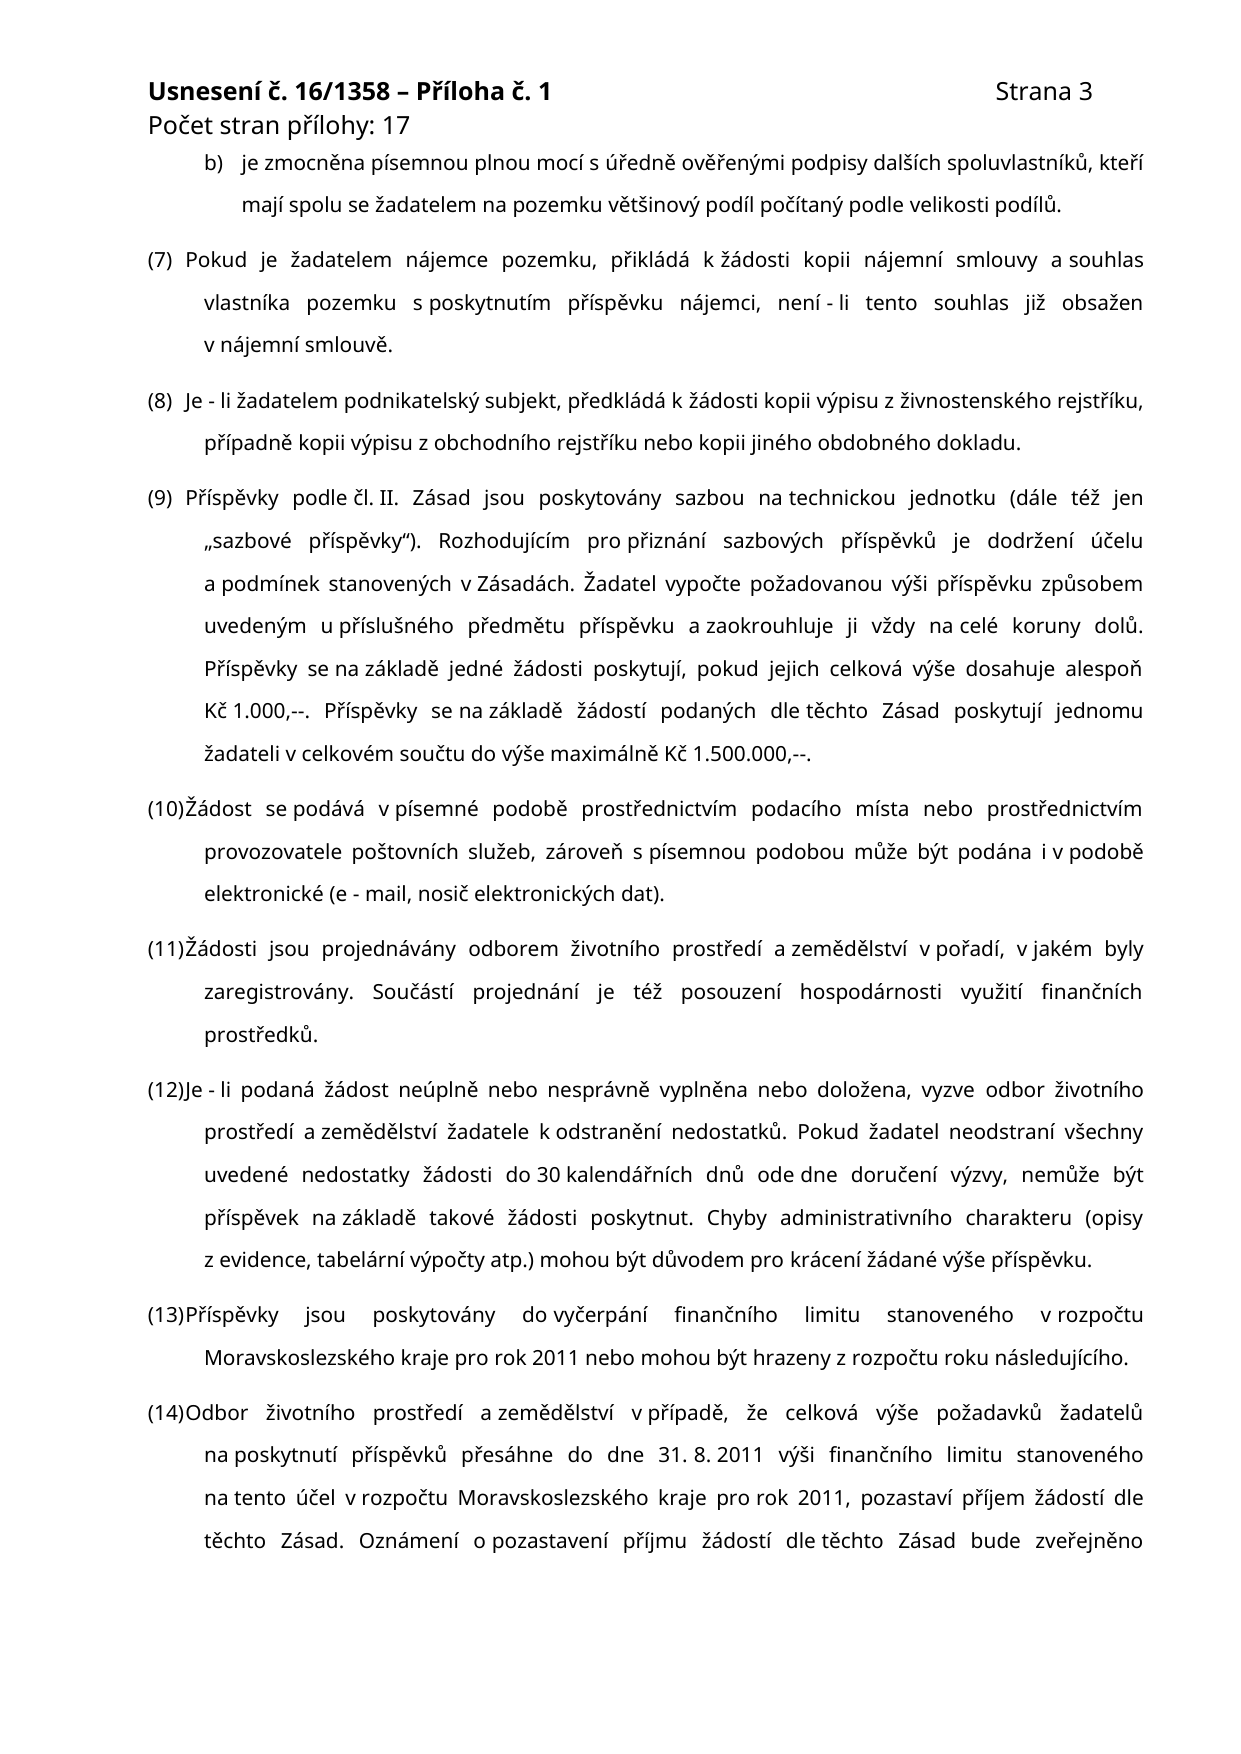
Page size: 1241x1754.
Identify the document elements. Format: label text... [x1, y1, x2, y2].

list Je - li podaná žádost neúplně nebo nesprávně vyplněna nebo doložena, vyzve odbor životního prostředí a zemědělství žadatele k odstranění nedostatků. Pokud žadatel neodstraní všechny uvedené nedostatky žádosti do 30 kalendářních dnů ode dne doručení výzvy, nemůže být příspěvek na základě takové žádosti poskytnut. Chyby administrativního charakteru (opisy z evidence, tabelární výpočty atp.) mohou být důvodem pro krácení žádané výše příspěvku. [148, 1075, 1144, 1274]
list je zmocněna písemnou plnou mocí s úředně ověřenými podpisy dalších spoluvlastníků, kteří mají spolu se žadatelem na pozemku většinový podíl počítaný podle velikosti podílů. [204, 148, 1144, 219]
list Odbor životního prostředí a zemědělství v případě, že celková výše požadavků žadatelů na poskytnutí příspěvků přesáhne do dne 31. 8. 2011 výši finančního limitu stanoveného na tento účel v rozpočtu Moravskoslezského kraje pro rok 2011, pozastaví příjem žádostí dle těchto Zásad. Oznámení o pozastavení příjmu žádostí dle těchto Zásad bude zveřejněno [148, 1398, 1144, 1554]
list Žádosti jsou projednávány odborem životního prostředí a zemědělství v pořadí, v jakém byly zaregistrovány. Součástí projednání je též posouzení hospodárnosti využití finančních prostředků. [148, 934, 1144, 1048]
list Je - li žadatelem podnikatelský subjekt, předkládá k žádosti kopii výpisu z živnostenského rejstříku, případně kopii výpisu z obchodního rejstříku nebo kopii jiného obdobného dokladu. [148, 386, 1144, 457]
list Příspěvky podle čl. II. Zásad jsou poskytovány sazbou na technickou jednotku (dále též jen „sazbové příspěvky“). Rozhodujícím pro přiznání sazbových příspěvků je dodržení účelu a podmínek stanovených v Zásadách. Žadatel vypočte požadovanou výši příspěvku způsobem uvedeným u příslušného předmětu příspěvku a zaokrouhluje ji vždy na celé koruny dolů. Příspěvky se na základě jedné žádosti poskytují, pokud jejich celková výše dosahuje alespoň Kč 1.000,--. Příspěvky se na základě žádostí podaných dle těchto Zásad poskytují jednomu žadateli v celkovém součtu do výše maximálně Kč 1.500.000,--. [148, 483, 1144, 767]
list Příspěvky jsou poskytovány do vyčerpání finančního limitu stanoveného v rozpočtu Moravskoslezského kraje pro rok 2011 nebo mohou být hrazeny z rozpočtu roku následujícího. [148, 1300, 1144, 1371]
list Pokud je žadatelem nájemce pozemku, přikládá k žádosti kopii nájemní smlouvy a souhlas vlastníka pozemku s poskytnutím příspěvku nájemci, není - li tento souhlas již obsažen v nájemní smlouvě. [148, 245, 1144, 359]
list Žádost se podává v písemné podobě prostřednictvím podacího místa nebo prostřednictvím provozovatele poštovních služeb, zároveň s písemnou podobou může být podána i v podobě elektronické (e - mail, nosič elektronických dat). [148, 794, 1144, 908]
